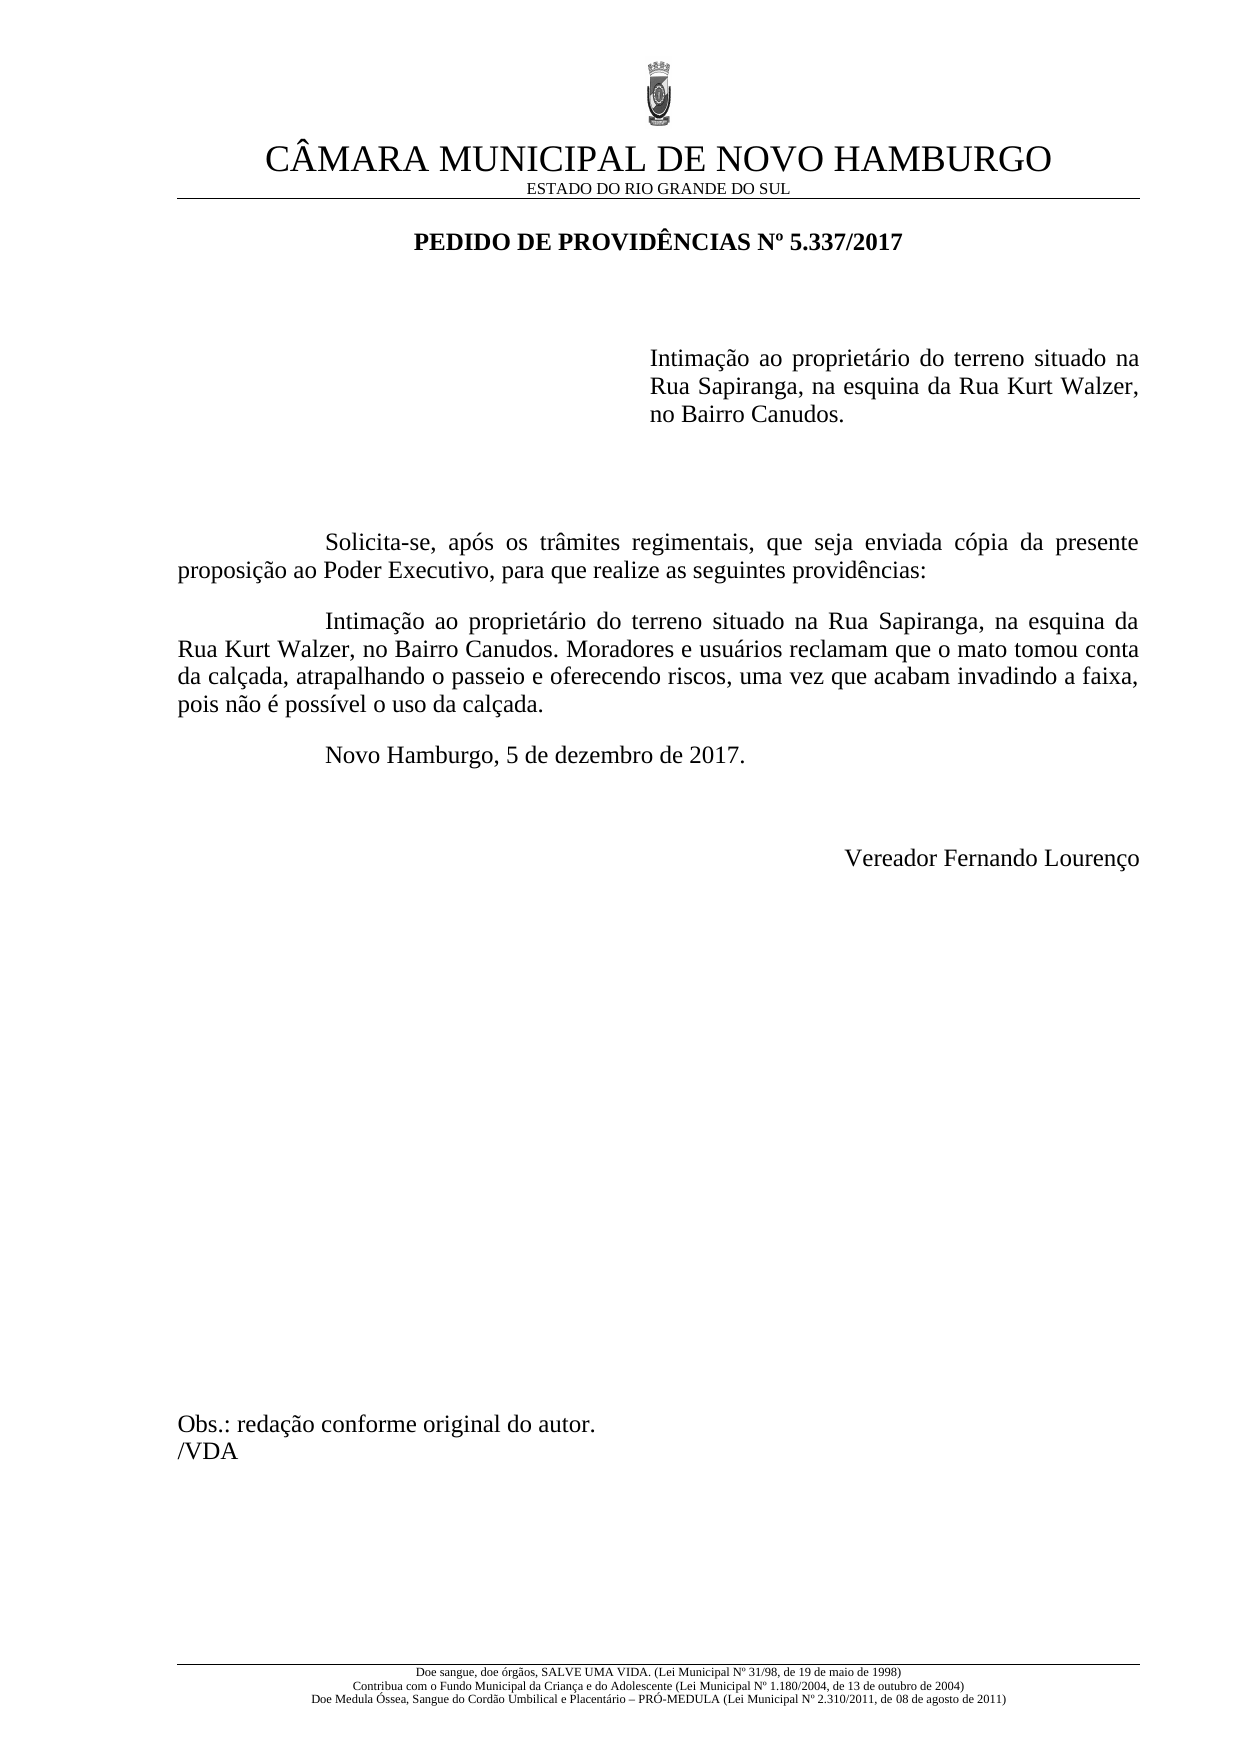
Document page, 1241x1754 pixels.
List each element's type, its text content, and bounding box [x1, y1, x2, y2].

text Intimação ao proprietário do terreno situado na Rua Sapiranga, na esquina da Rua Kurt Walzer, no Bairro Canudos. [649, 344, 1140, 428]
text Obs.: redação conforme original do autor. [177, 1410, 1140, 1437]
text Intimação ao proprietário do terreno situado na Rua Sapiranga, na esquina da Rua Kurt Walzer, no Bairro Canudos. Moradores e usuários reclamam que o mato tomou conta da calçada, atrapalhando o passeio e oferecendo riscos, uma vez que acabam invadindo a faixa, pois não é possível o uso da calçada. [177, 607, 1140, 718]
text /VDA [177, 1437, 1140, 1465]
text Novo Hamburgo, 5 de dezembro de 2017. [177, 741, 1140, 769]
text Vereador Fernando Lourenço [177, 844, 1140, 872]
text PEDIDO DE PROVIDÊNCIAS Nº 5.337/2017 [177, 228, 1140, 256]
text Solicita-se, após os trâmites regimentais, que seja enviada cópia da presente proposição ao Poder Executivo, para que realize as seguintes providências: [177, 528, 1140, 583]
